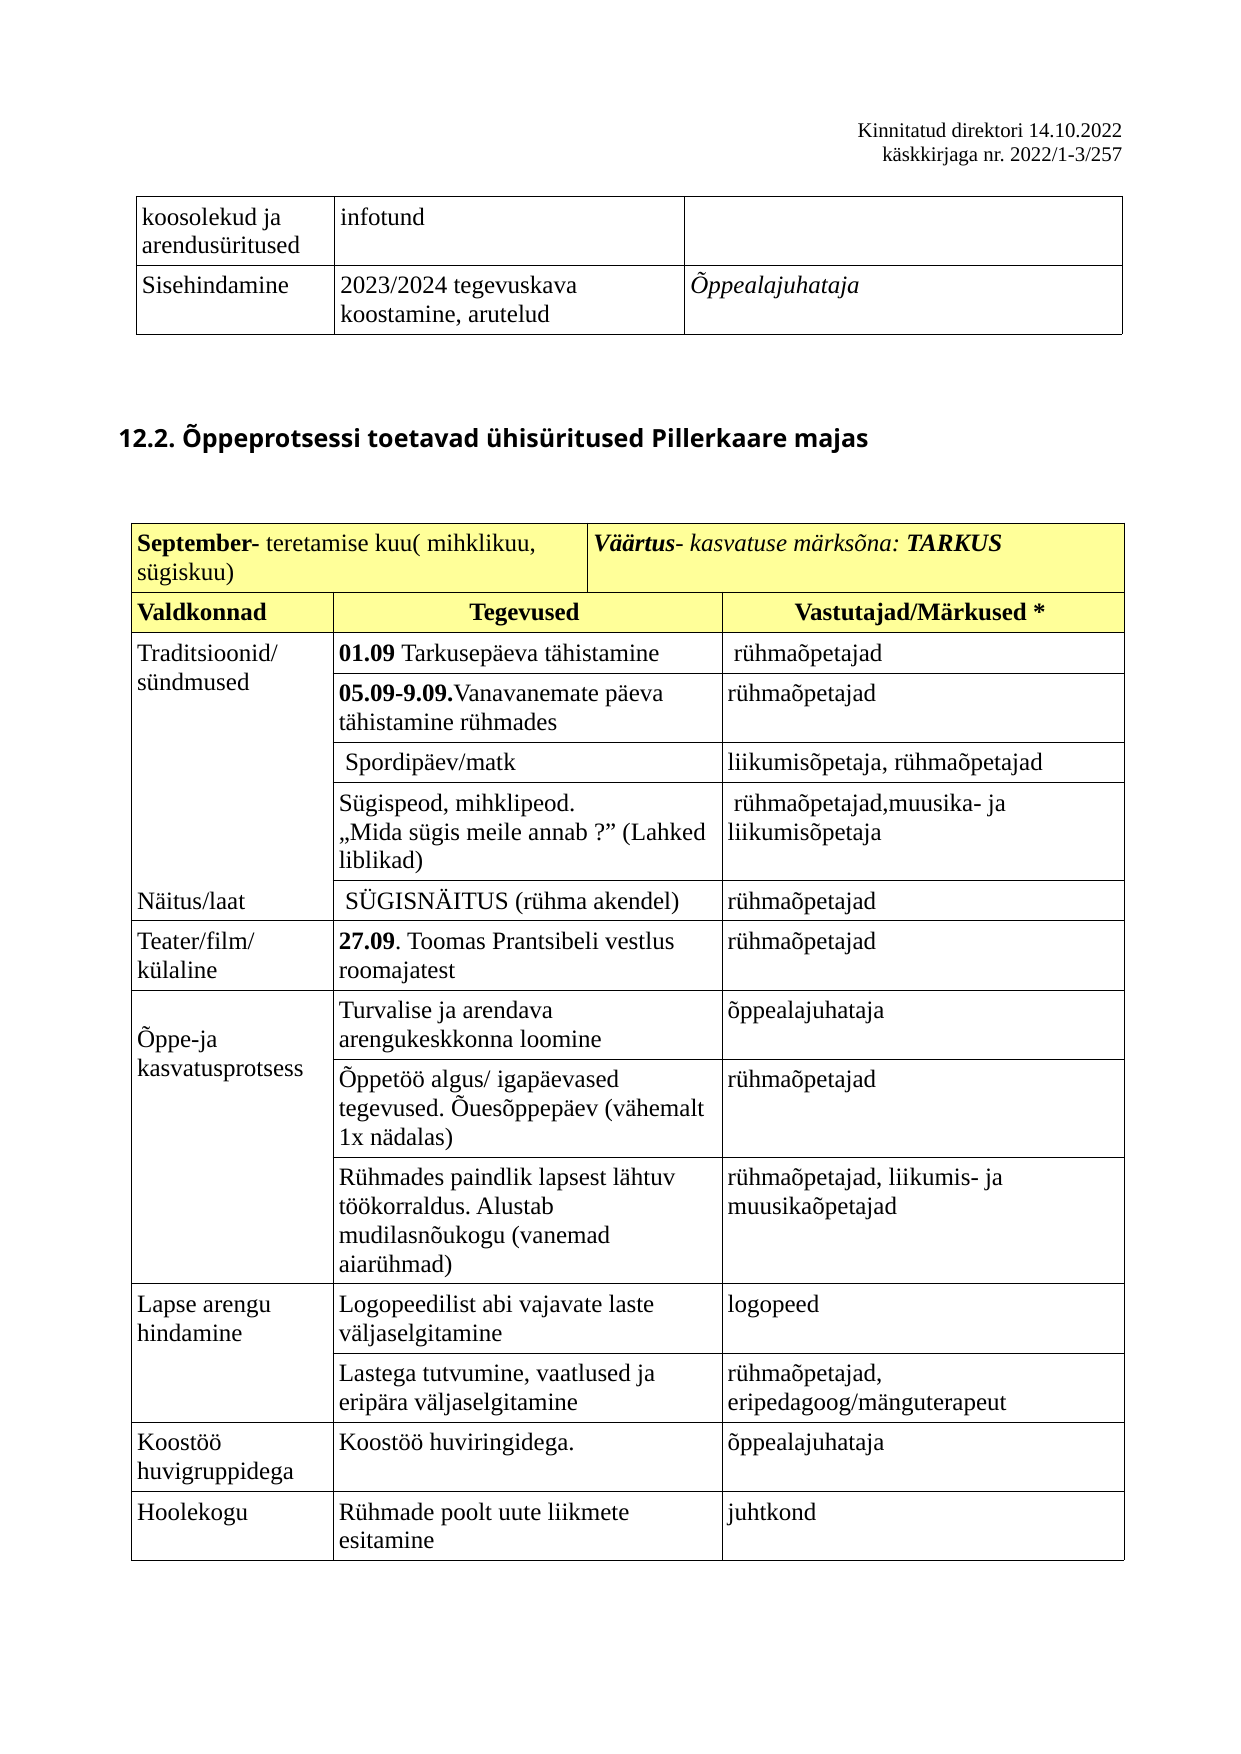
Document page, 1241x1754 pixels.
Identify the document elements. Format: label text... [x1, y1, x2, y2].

table_cell Õppealajuhataja [685, 266, 1122, 334]
table_cell 2023/2024 tegevuskava koostamine, arutelud [335, 266, 684, 334]
table_cell 05.09-9.09.Vanavanemate päeva tähistamine rühmades [334, 674, 722, 742]
table_header September- teretamise kuu( mihklikuu, sügiskuu) [132, 524, 587, 592]
table_cell rühmaõpetajad,muusika- ja liikumisõpetaja [723, 783, 1124, 880]
table_cell [132, 782, 333, 880]
table_cell õppealajuhataja [723, 991, 1124, 1059]
table_cell 01.09 Tarkusepäeva tähistamine [334, 633, 722, 672]
table_cell Tegevused [334, 593, 722, 632]
table_cell Teater/film/külaline [132, 921, 333, 989]
table_cell rühmaõpetajad [723, 633, 1124, 672]
table_header Väärtus- kasvatuse märksõna: TARKUS [588, 524, 1124, 592]
table_cell Õppe-ja kasvatusprotsess [132, 991, 333, 1283]
table_cell Koostöö huvigruppidega [132, 1423, 333, 1491]
text 12.2. Õppeprotsessi toetavad ühisüritused Pillerkaare majas [118, 420, 1122, 454]
table_cell Hoolekogu [132, 1492, 333, 1560]
table_cell rühmaõpetajad [723, 674, 1124, 742]
table_cell Koostöö huviringidega. [334, 1423, 722, 1491]
table_cell 27.09. Toomas Prantsibeli vestlus roomajatest [334, 921, 722, 989]
table_cell Valdkonnad [132, 593, 333, 632]
table_cell liikumisõpetaja, rühmaõpetajad [723, 743, 1124, 782]
table_cell Lastega tutvumine, vaatlused ja eripära väljaselgitamine [334, 1354, 722, 1422]
table_cell Rühmade poolt uute liikmete esitamine [334, 1492, 722, 1560]
table_cell rühmaõpetajad [723, 881, 1124, 920]
table_cell Vastutajad/Märkused * [723, 593, 1124, 632]
table_cell rühmaõpetajad, liikumis- ja muusikaõpetajad [723, 1158, 1124, 1283]
table_cell Spordipäev/matk [334, 743, 722, 782]
table_cell Sisehindamine [137, 266, 334, 334]
table_cell Turvalise ja arendava arengukeskkonna loomine [334, 991, 722, 1059]
table_cell rühmaõpetajad [723, 1060, 1124, 1157]
table_cell õppealajuhataja [723, 1423, 1124, 1491]
table_cell juhtkond [723, 1492, 1124, 1560]
table_cell [132, 742, 333, 782]
table_cell Lapse arengu hindamine [132, 1284, 333, 1422]
table_cell rühmaõpetajad [723, 921, 1124, 989]
table_cell Rühmades paindlik lapsest lähtuv töökorraldus. Alustab mudilasnõukogu (vanemad aiarühmad) [334, 1158, 722, 1283]
table_cell infotund [335, 197, 684, 265]
table_cell Traditsioonid/ sündmused [132, 633, 333, 742]
table_cell Sügispeod, mihklipeod. „Mida sügis meile annab ?” (Lahked liblikad) [334, 783, 722, 880]
table_cell logopeed [723, 1284, 1124, 1352]
table_cell koosolekud ja arendusüritused [137, 197, 334, 265]
table_cell Logopeedilist abi vajavate laste väljaselgitamine [334, 1284, 722, 1352]
table_cell rühmaõpetajad, eripedagoog/mänguterapeut [723, 1354, 1124, 1422]
table_cell SÜGISNÄITUS (rühma akendel) [334, 881, 722, 920]
table_cell [685, 197, 1122, 265]
table_cell Õppetöö algus/ igapäevased tegevused. Õuesõppepäev (vähemalt 1x nädalas) [334, 1060, 722, 1157]
table_cell Näitus/laat [132, 880, 333, 920]
